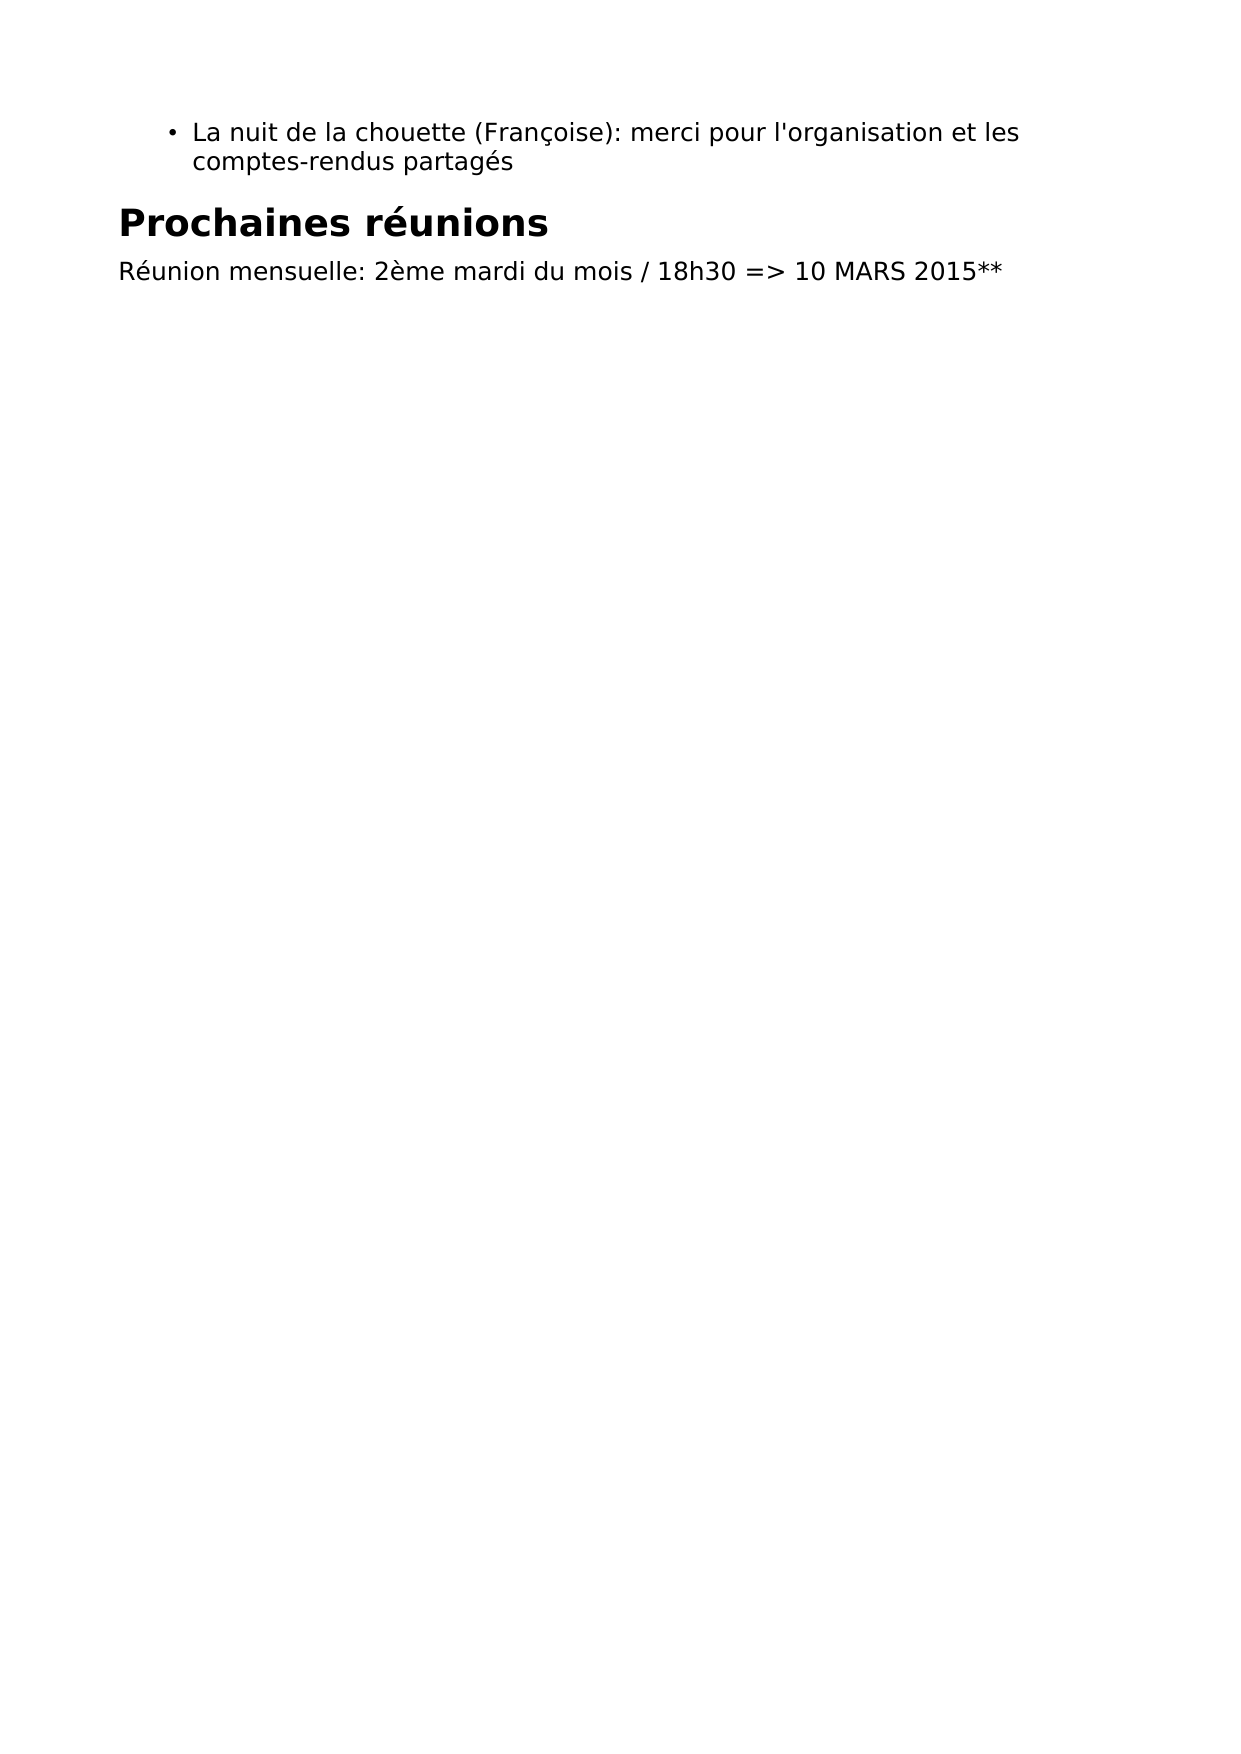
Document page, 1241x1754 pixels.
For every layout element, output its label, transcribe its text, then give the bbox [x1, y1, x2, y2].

subtitle Prochaines réunions [118, 201, 1122, 245]
list La nuit de la chouette (Françoise): merci pour l'organisation et les comptes-rendus partagés [177, 118, 1122, 176]
text Réunion mensuelle: 2ème mardi du mois / 18h30 => 10 MARS 2015** [118, 258, 1122, 287]
